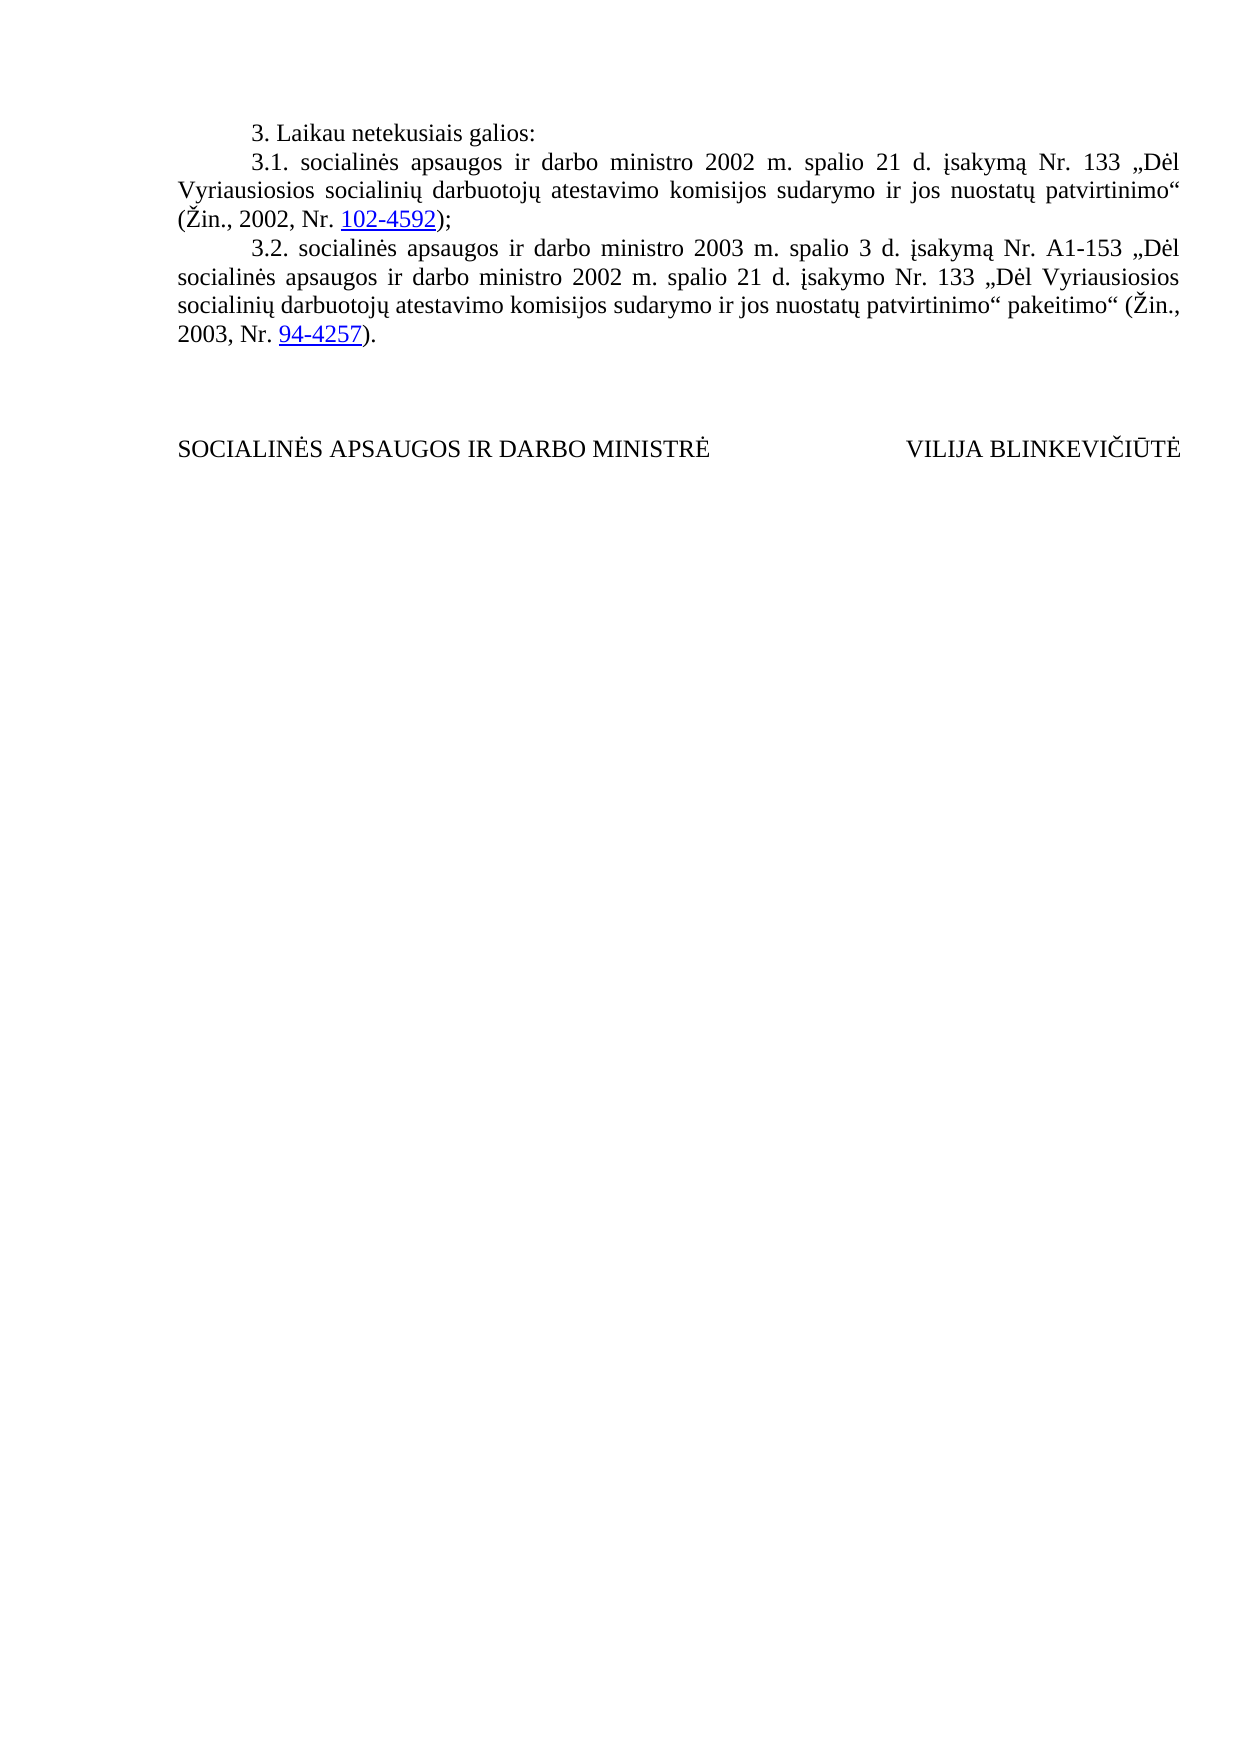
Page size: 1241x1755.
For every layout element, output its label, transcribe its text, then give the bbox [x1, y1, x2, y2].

text 3. Laikau netekusiais galios: [177, 118, 1181, 147]
text SOCIALINĖS APSAUGOS IR DARBO MINISTRĖ VILIJA BLINKEVIČIŪTĖ [177, 434, 1181, 463]
text 3.2. socialinės apsaugos ir darbo ministro 2003 m. spalio 3 d. įsakymą Nr. A1-153 „Dėl socialinės apsaugos ir darbo ministro 2002 m. spalio 21 d. įsakymo Nr. 133 „Dėl Vyriausiosios socialinių darbuotojų atestavimo komisijos sudarymo ir jos nuostatų patvirtinimo“ pakeitimo“ (Žin., 2003, Nr. 94-4257). [177, 233, 1181, 348]
text 3.1. socialinės apsaugos ir darbo ministro 2002 m. spalio 21 d. įsakymą Nr. 133 „Dėl Vyriausiosios socialinių darbuotojų atestavimo komisijos sudarymo ir jos nuostatų patvirtinimo“ (Žin., 2002, Nr. 102-4592); [177, 147, 1181, 233]
